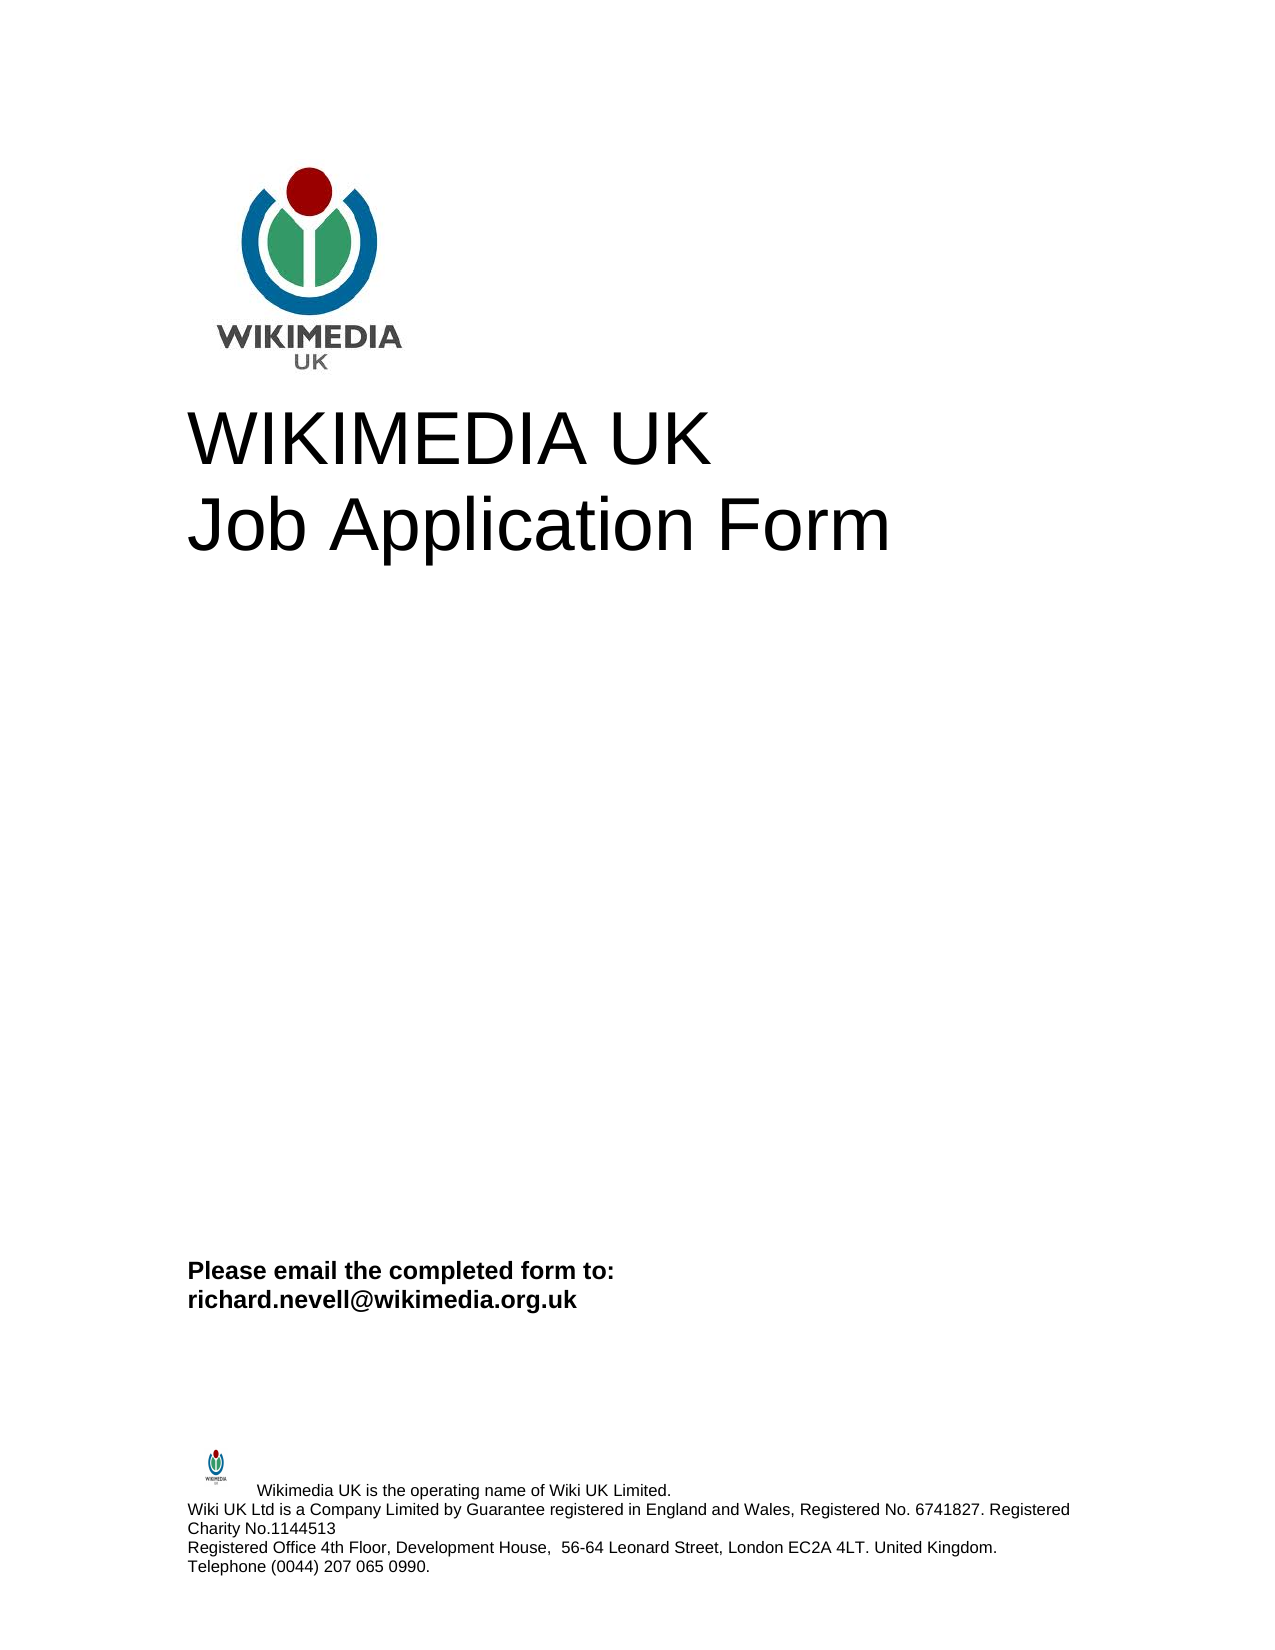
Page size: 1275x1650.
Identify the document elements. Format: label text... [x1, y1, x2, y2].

text Please email the completed form to: [187, 1256, 1087, 1285]
text richard.nevell@wikimedia.org.uk [187, 1285, 1087, 1314]
picture [204, 1448, 228, 1487]
text WIKIMEDIA UK [187, 394, 1087, 480]
picture [204, 159, 415, 385]
text Job Application Form [187, 480, 1087, 566]
